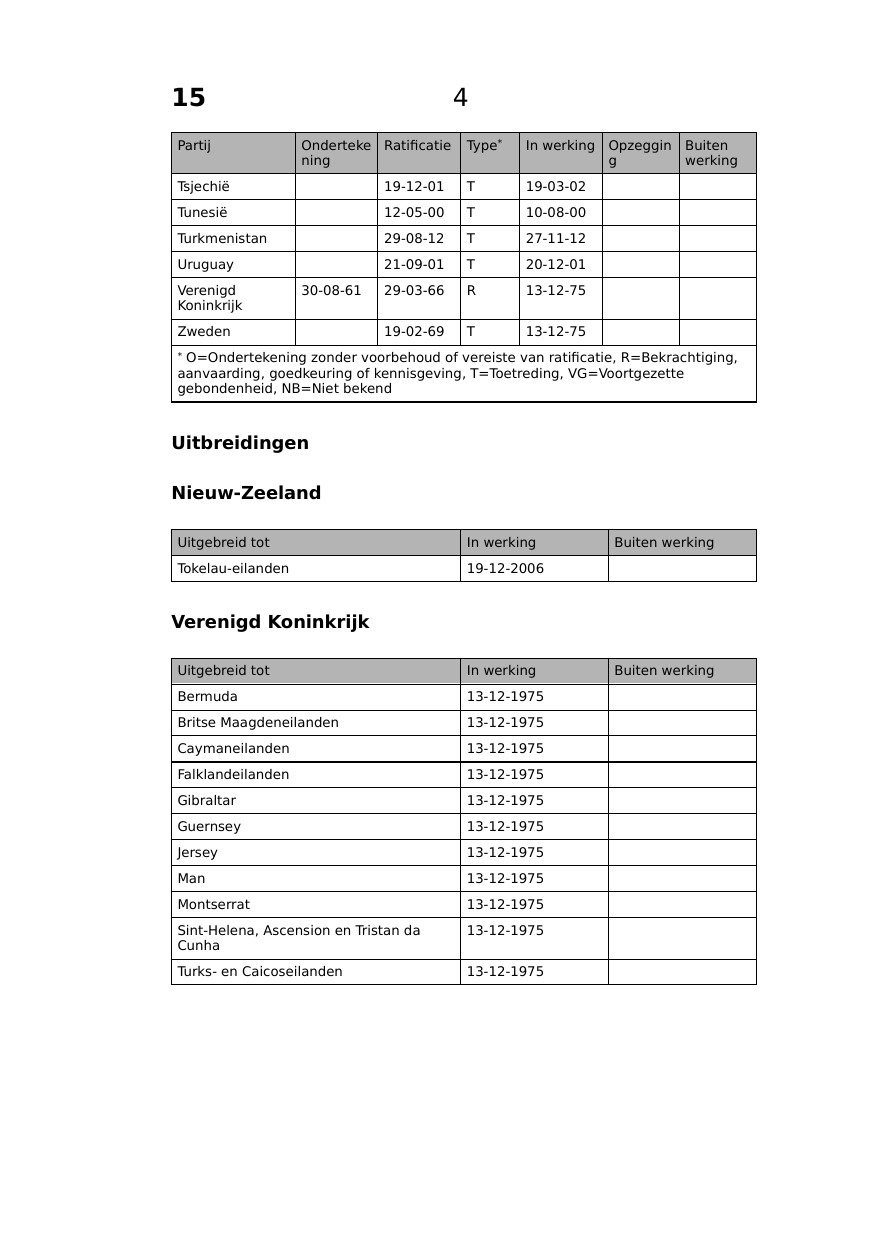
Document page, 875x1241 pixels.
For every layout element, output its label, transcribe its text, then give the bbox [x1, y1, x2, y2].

subtitle Nieuw-Zeeland [171, 483, 756, 504]
table_cell [296, 320, 377, 344]
table_cell Uruguay [172, 252, 295, 277]
table_cell Verenigd Koninkrijk [172, 278, 295, 318]
table_header Opzegging [603, 133, 679, 173]
table_cell 13-12-1975 [461, 814, 608, 839]
table_cell 30-08-61 [296, 278, 377, 318]
table_cell T [461, 320, 519, 344]
table_cell Falklandeilanden [172, 763, 460, 787]
table_cell [609, 918, 756, 958]
table_cell [609, 685, 756, 709]
table_cell 29-03-66 [378, 278, 460, 318]
table_cell Turkmenistan [172, 226, 295, 251]
table_header Partij [172, 133, 295, 173]
table_cell Tunesië [172, 200, 295, 225]
table_cell T [461, 252, 519, 277]
table_cell 13-12-1975 [461, 711, 608, 735]
table_cell [296, 252, 377, 277]
table_cell 21-09-01 [378, 252, 460, 277]
table_header Buiten werking [680, 133, 756, 173]
table_cell Sint-Helena, Ascension en Tristan da Cunha [172, 918, 460, 958]
table_cell [609, 763, 756, 787]
table_cell 10-08-00 [520, 200, 602, 225]
table_cell * O=Ondertekening zonder voorbehoud of vereiste van ratificatie, R=Bekrachtiging, aanvaarding, goedkeuring of kennisgeving, T=Toetreding, VG=Voortgezette gebondenheid, NB=Niet bekend [172, 346, 756, 401]
table_cell 19-12-2006 [461, 556, 608, 581]
table_cell Caymaneilanden [172, 736, 460, 761]
table_cell Tokelau-eilanden [172, 556, 460, 581]
table_cell Tsjechië [172, 174, 295, 199]
table_cell [609, 556, 756, 581]
subtitle Uitbreidingen [171, 432, 756, 453]
table_header Uitgebreid tot [172, 530, 460, 555]
table_cell 19-03-02 [520, 174, 602, 199]
table_header Type* [461, 133, 519, 173]
subtitle Verenigd Koninkrijk [171, 612, 756, 633]
table_cell 29-08-12 [378, 226, 460, 251]
table_cell 13-12-1975 [461, 960, 608, 984]
table_cell [680, 174, 756, 199]
table_cell Montserrat [172, 892, 460, 917]
table_cell 13-12-1975 [461, 918, 608, 958]
table_cell 20-12-01 [520, 252, 602, 277]
table_cell 12-05-00 [378, 200, 460, 225]
table_cell 13-12-1975 [461, 892, 608, 917]
table_cell [296, 174, 377, 199]
table_cell [609, 736, 756, 761]
table_cell Bermuda [172, 685, 460, 709]
table_cell 13-12-1975 [461, 763, 608, 787]
table_cell [603, 226, 679, 251]
table_cell [603, 174, 679, 199]
table_cell [609, 814, 756, 839]
table_cell [609, 960, 756, 984]
table_cell Jersey [172, 840, 460, 865]
table_cell 19-12-01 [378, 174, 460, 199]
table_cell 13-12-1975 [461, 736, 608, 761]
table_header Ondertekening [296, 133, 377, 173]
table_cell 13-12-1975 [461, 685, 608, 709]
table_cell [680, 278, 756, 318]
table_cell Zweden [172, 320, 295, 344]
table_cell [680, 252, 756, 277]
table_header In werking [520, 133, 602, 173]
table_cell Guernsey [172, 814, 460, 839]
table_cell [603, 320, 679, 344]
table_cell [603, 278, 679, 318]
table_cell [609, 892, 756, 917]
table_cell [609, 788, 756, 813]
table_cell T [461, 226, 519, 251]
table_header Uitgebreid tot [172, 659, 460, 683]
table_cell Britse Maagdeneilanden [172, 711, 460, 735]
table_cell [680, 226, 756, 251]
table_cell Turks- en Caicoseilanden [172, 960, 460, 984]
table_cell 13-12-75 [520, 320, 602, 344]
table_cell T [461, 200, 519, 225]
table_cell 13-12-1975 [461, 788, 608, 813]
table_cell [609, 866, 756, 891]
table_header In werking [461, 530, 608, 555]
table_cell [609, 840, 756, 865]
table_cell 13-12-1975 [461, 840, 608, 865]
table_header In werking [461, 659, 608, 683]
table_cell T [461, 174, 519, 199]
table_header Buiten werking [609, 530, 756, 555]
table_cell 19-02-69 [378, 320, 460, 344]
table_header Buiten werking [609, 659, 756, 683]
table_cell 13-12-1975 [461, 866, 608, 891]
table_cell [296, 226, 377, 251]
table_header Ratificatie [378, 133, 460, 173]
table_cell [603, 252, 679, 277]
table_cell 13-12-75 [520, 278, 602, 318]
table_cell [680, 200, 756, 225]
table_cell [680, 320, 756, 344]
table_cell 27-11-12 [520, 226, 602, 251]
table_cell [296, 200, 377, 225]
table_cell R [461, 278, 519, 318]
table_cell [603, 200, 679, 225]
table_cell Gibraltar [172, 788, 460, 813]
table_cell Man [172, 866, 460, 891]
table_cell [609, 711, 756, 735]
